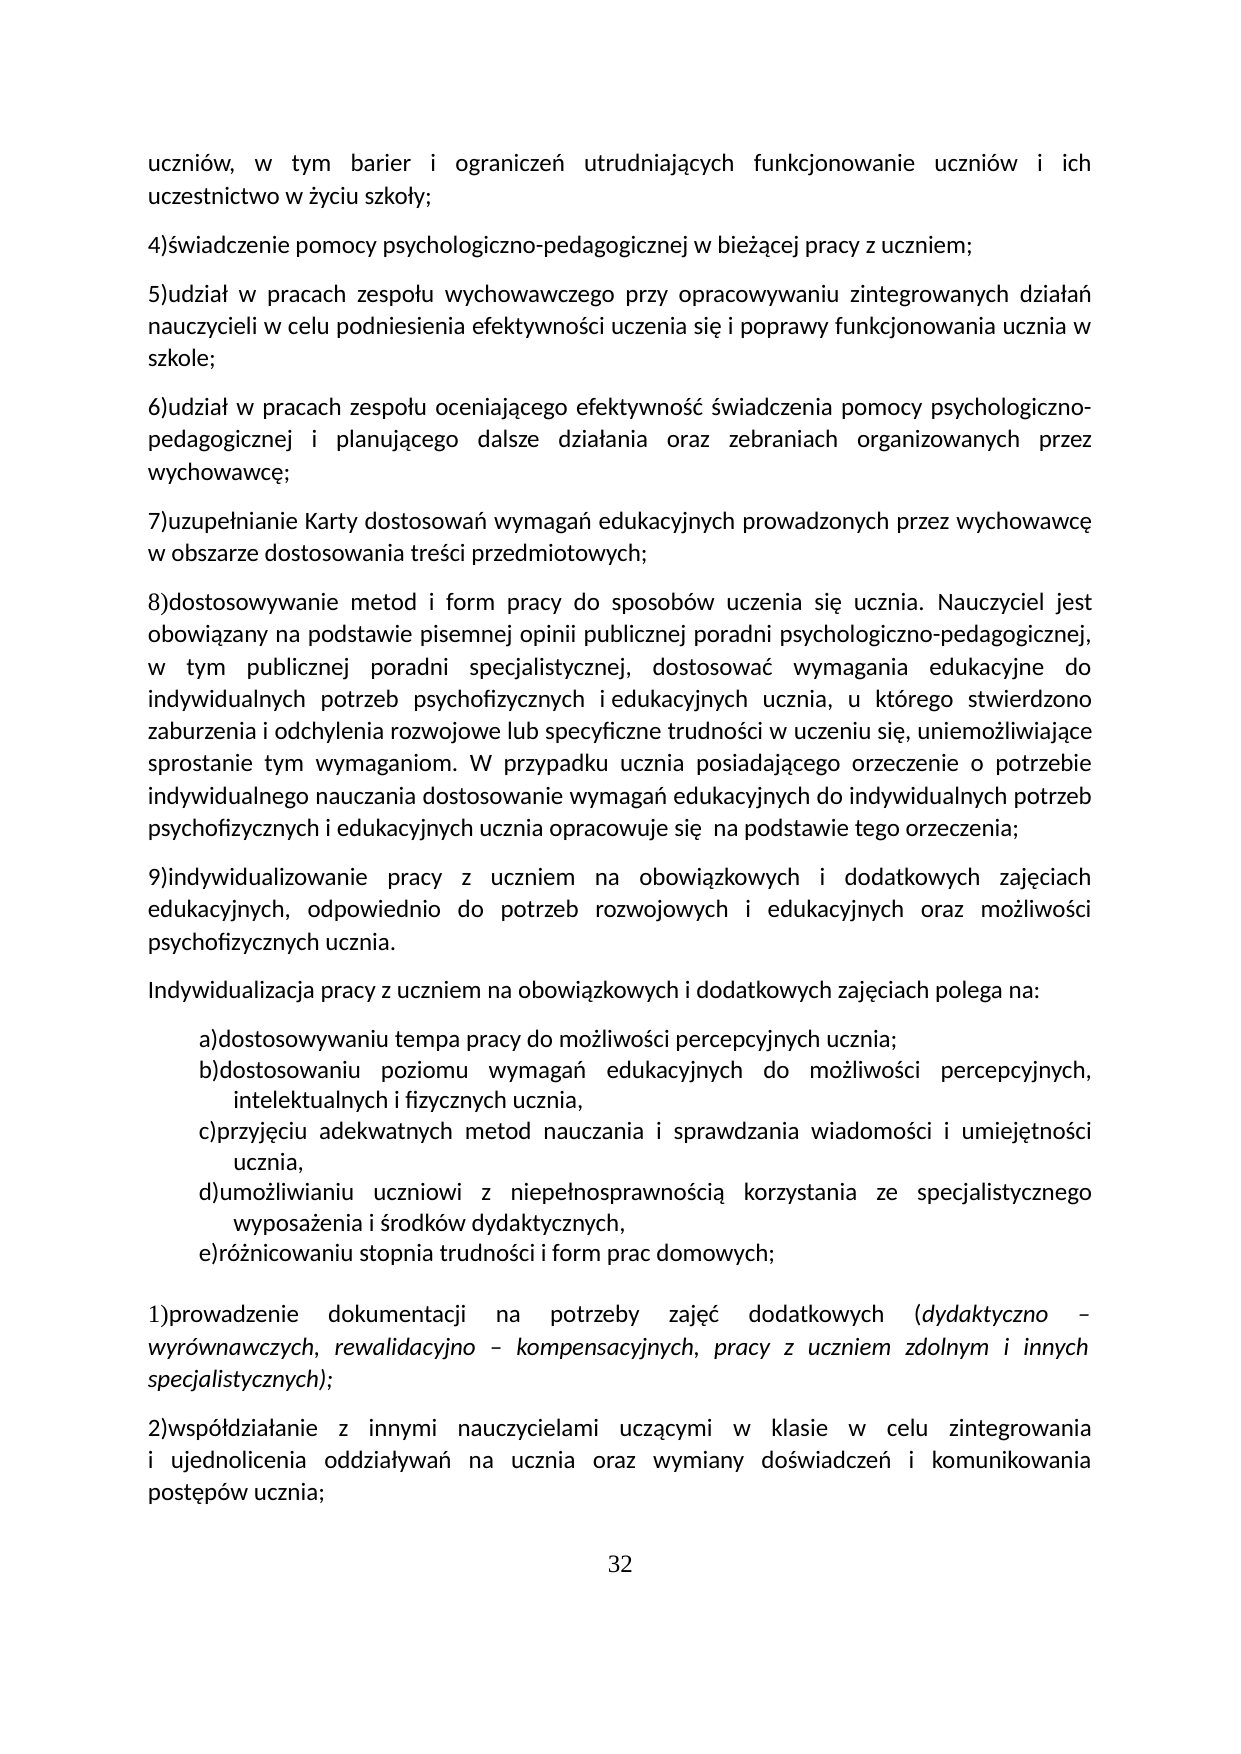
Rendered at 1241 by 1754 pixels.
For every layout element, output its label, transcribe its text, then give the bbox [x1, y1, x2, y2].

list dostosowywanie metod i form pracy do sposobów uczenia się ucznia. Nauczyciel jest obowiązany na podstawie pisemnej opinii publicznej poradni psychologiczno-pedagogicznej, w tym publicznej poradni specjalistycznej, dostosować wymagania edukacyjne do indywidualnych potrzeb psychofizycznych i edukacyjnych ucznia, u którego stwierdzono zaburzenia i odchylenia rozwojowe lub specyficzne trudności w uczeniu się, uniemożliwiające sprostanie tym wymaganiom. W przypadku ucznia posiadającego orzeczenie o potrzebie indywidualnego nauczania dostosowanie wymagań edukacyjnych do indywidualnych potrzeb psychofizycznych i edukacyjnych ucznia opracowuje się na podstawie tego orzeczenia; [148, 586, 1093, 843]
list świadczenie pomocy psychologiczno-pedagogicznej w bieżącej pracy z uczniem; [148, 229, 1093, 259]
list dostosowywaniu tempa pracy do możliwości percepcyjnych ucznia; [198, 1024, 1093, 1054]
list uzupełnianie Karty dostosowań wymagań edukacyjnych prowadzonych przez wychowawcę w obszarze dostosowania treści przedmiotowych; [148, 505, 1093, 568]
list przyjęciu adekwatnych metod nauczania i sprawdzania wiadomości i umiejętności ucznia, [198, 1115, 1093, 1176]
list umożliwianiu uczniowi z niepełnosprawnością korzystania ze specjalistycznego wyposażenia i środków dydaktycznych, [198, 1176, 1093, 1237]
list indywidualizowanie pracy z uczniem na obowiązkowych i dodatkowych zajęciach edukacyjnych, odpowiednio do potrzeb rozwojowych i edukacyjnych oraz możliwości psychofizycznych ucznia. [148, 861, 1093, 956]
list udział w pracach zespołu wychowawczego przy opracowywaniu zintegrowanych działań nauczycieli w celu podniesienia efektywności uczenia się i poprawy funkcjonowania ucznia w szkole; [148, 278, 1093, 373]
text Indywidualizacja pracy z uczniem na obowiązkowych i dodatkowych zajęciach polega na: [148, 975, 1093, 1005]
list uczniów, w tym barier i ograniczeń utrudniających funkcjonowanie uczniów i ich uczestnictwo w życiu szkoły; [148, 148, 1093, 210]
list udział w pracach zespołu oceniającego efektywność świadczenia pomocy psychologiczno-pedagogicznej i planującego dalsze działania oraz zebraniach organizowanych przez wychowawcę; [148, 391, 1093, 486]
list dostosowaniu poziomu wymagań edukacyjnych do możliwości percepcyjnych, intelektualnych i fizycznych ucznia, [198, 1054, 1093, 1115]
list współdziałanie z innymi nauczycielami uczącymi w klasie w celu zintegrowania i ujednolicenia oddziaływań na ucznia oraz wymiany doświadczeń i komunikowania postępów ucznia; [148, 1412, 1093, 1507]
list różnicowaniu stopnia trudności i form prac domowych; [198, 1237, 1093, 1268]
list prowadzenie dokumentacji na potrzeby zajęć dodatkowych (dydaktyczno –wyrównawczych, rewalidacyjno – kompensacyjnych, pracy z uczniem zdolnym i innych specjalistycznych); [148, 1298, 1093, 1393]
